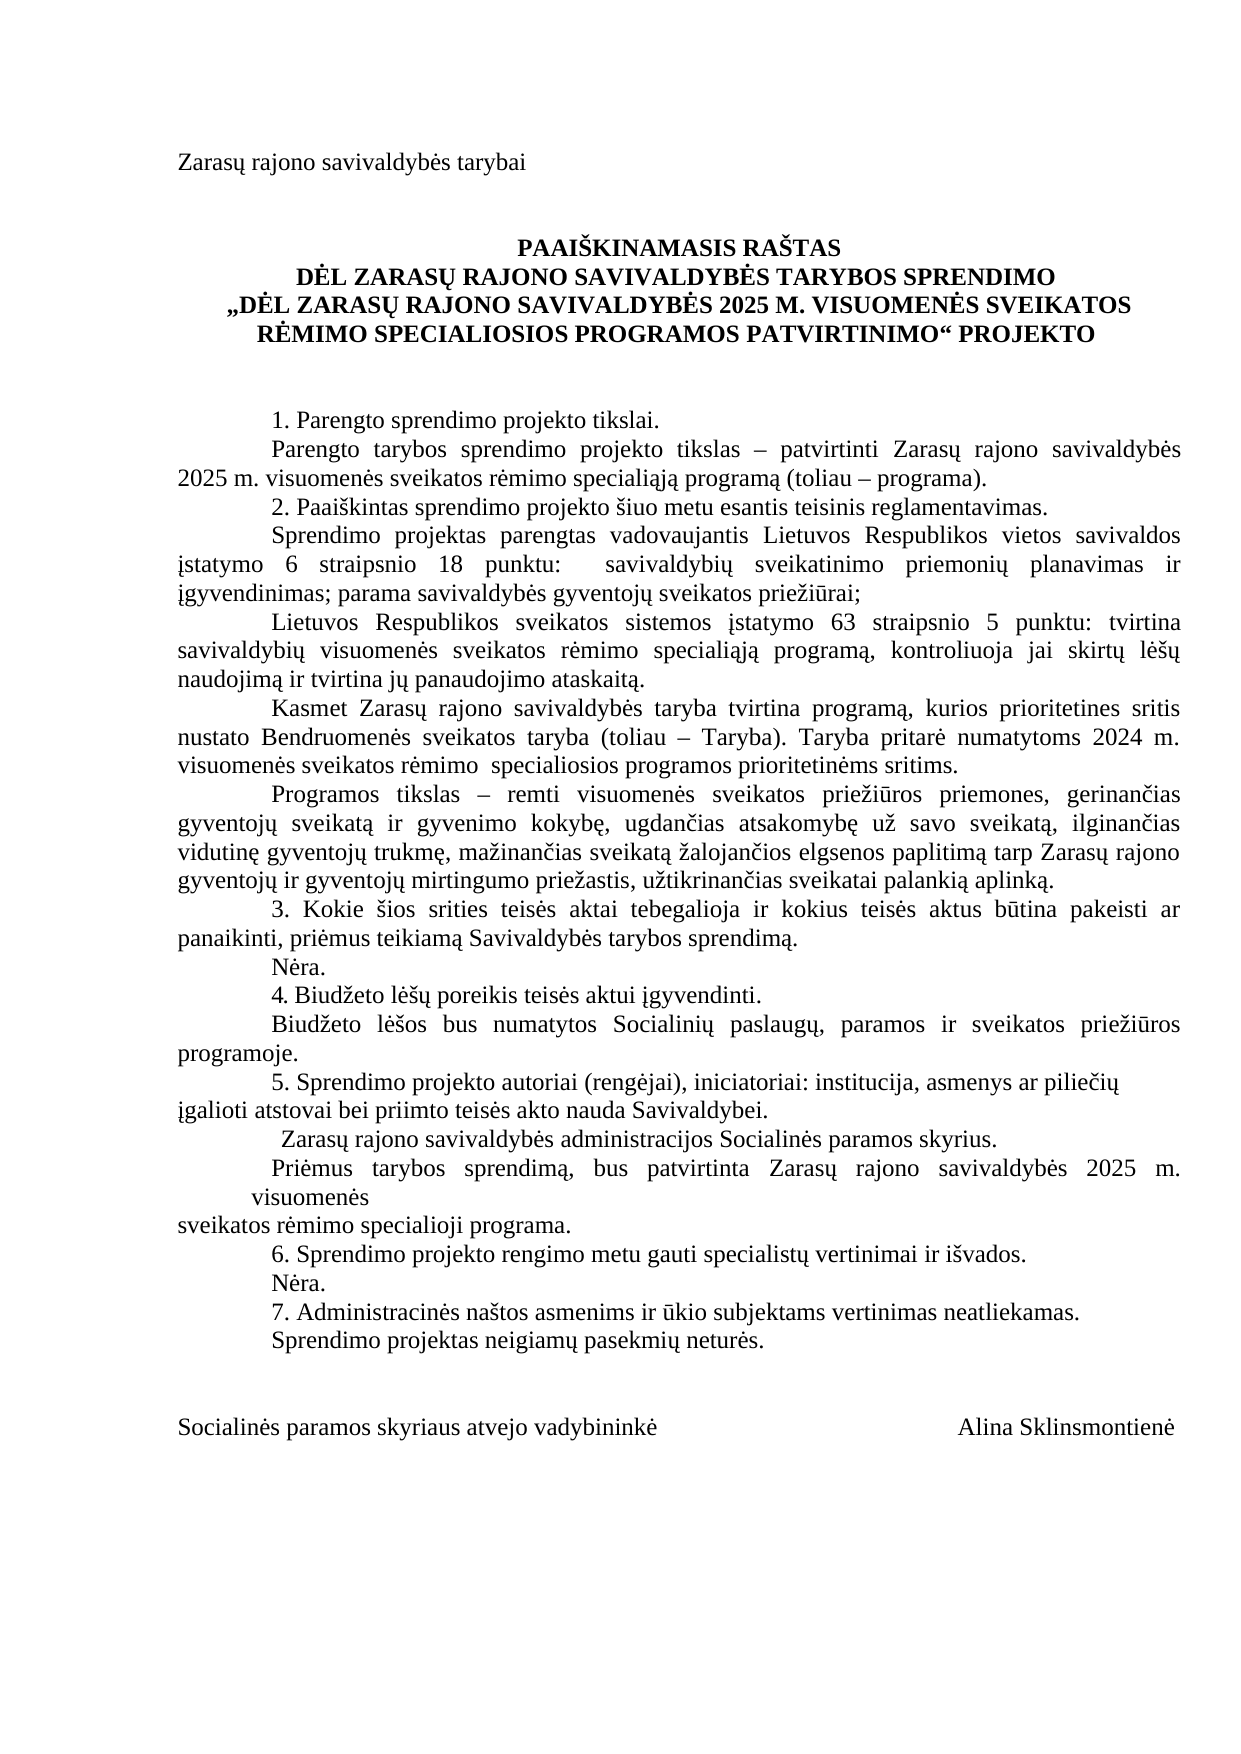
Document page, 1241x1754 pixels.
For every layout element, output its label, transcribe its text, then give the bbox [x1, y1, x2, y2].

text sveikatos rėmimo specialioji programa. [177, 1211, 1181, 1239]
text 1. Parengto sprendimo projekto tikslai. [177, 406, 1181, 434]
text Parengto tarybos sprendimo projekto tikslas – patvirtinti Zarasų rajono savivaldybės 2025 m. visuomenės sveikatos rėmimo specialiąją programą (toliau – programa). [177, 434, 1181, 492]
text Sprendimo projektas parengtas vadovaujantis Lietuvos Respublikos vietos savivaldos įstatymo 6 straipsnio 18 punktu: savivaldybių sveikatinimo priemonių planavimas ir įgyvendinimas; parama savivaldybės gyventojų sveikatos priežiūrai; [177, 521, 1181, 607]
text 7. Administracinės naštos asmenims ir ūkio subjektams vertinimas neatliekamas. [252, 1297, 1181, 1326]
text Lietuvos Respublikos sveikatos sistemos įstatymo 63 straipsnio 5 punktu: tvirtina savivaldybių visuomenės sveikatos rėmimo specialiąją programą, kontroliuoja jai skirtų lėšų naudojimą ir tvirtina jų panaudojimo ataskaitą. [177, 607, 1181, 693]
text Priėmus tarybos sprendimą, bus patvirtinta Zarasų rajono savivaldybės 2025 m. visuomenės [251, 1153, 1181, 1211]
text Biudžeto lėšos bus numatytos Socialinių paslaugų, paramos ir sveikatos priežiūros programoje. [177, 1009, 1181, 1067]
text Zarasų rajono savivaldybės administracijos Socialinės paramos skyrius. [177, 1124, 1181, 1153]
text „DĖL ZARASŲ RAJONO SAVIVALDYBĖS 2025 M. VISUOMENĖS SVEIKATOS RĖMIMO SPECIALIOSIOS PROGRAMOS PATVIRTINIMO“ PROJEKTO [177, 291, 1181, 348]
text Nėra. [177, 952, 1181, 981]
text 5. Sprendimo projekto autoriai (rengėjai), iniciatoriai: institucija, asmenys ar piliečių [177, 1067, 1181, 1096]
text 6. Sprendimo projekto rengimo metu gauti specialistų vertinimai ir išvados. [177, 1239, 1181, 1268]
text Programos tikslas – remti visuomenės sveikatos priežiūros priemones, gerinančias gyventojų sveikatą ir gyvenimo kokybę, ugdančias atsakomybę už savo sveikatą, ilginančias vidutinę gyventojų trukmę, mažinančias sveikatą žalojančios elgsenos paplitimą tarp Zarasų rajono gyventojų ir gyventojų mirtingumo priežastis, užtikrinančias sveikatai palankią aplinką. [177, 779, 1181, 894]
text PAAIŠKINAMASIS RAŠTAS [177, 233, 1181, 262]
text DĖL ZARASŲ RAJONO SAVIVALDYBĖS TARYBOS SPRENDIMO [177, 262, 1181, 291]
text įgalioti atstovai bei priimto teisės akto nauda Savivaldybei. [177, 1096, 1181, 1124]
text Zarasų rajono savivaldybės tarybai [177, 147, 1181, 176]
text Socialinės paramos skyriaus atvejo vadybininkė Alina Sklinsmontienė [177, 1412, 1181, 1441]
text Kasmet Zarasų rajono savivaldybės taryba tvirtina programą, kurios prioritetines sritis nustato Bendruomenės sveikatos taryba (toliau – Taryba). Taryba pritarė numatytoms 2024 m. visuomenės sveikatos rėmimo specialiosios programos prioritetinėms sritims. [177, 693, 1181, 779]
text Nėra. [177, 1268, 1181, 1297]
text 3. Kokie šios srities teisės aktai tebegalioja ir kokius teisės aktus būtina pakeisti ar panaikinti, priėmus teikiamą Savivaldybės tarybos sprendimą. [177, 894, 1181, 952]
text Sprendimo projektas neigiamų pasekmių neturės. [177, 1326, 1181, 1354]
text 2. Paaiškintas sprendimo projekto šiuo metu esantis teisinis reglamentavimas. [177, 492, 1181, 521]
text 4. Biudžeto lėšų poreikis teisės aktui įgyvendinti. [177, 981, 1181, 1009]
